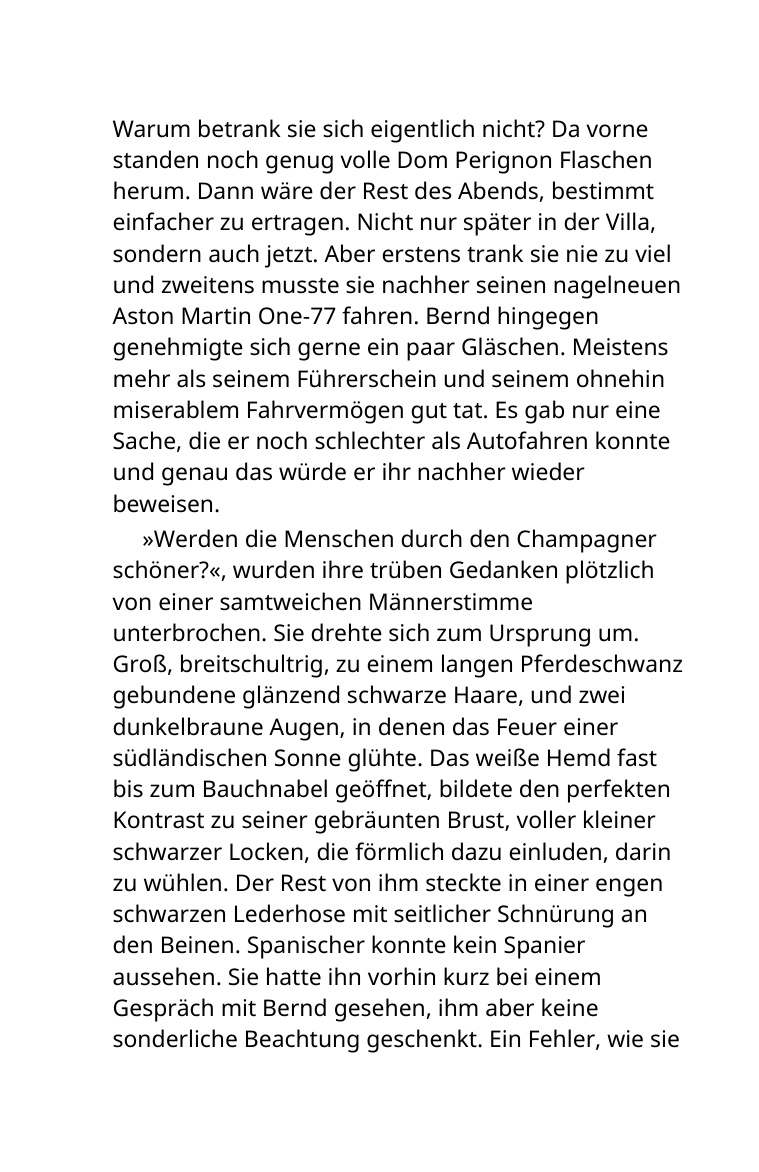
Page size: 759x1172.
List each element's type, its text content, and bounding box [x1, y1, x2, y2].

text Warum betrank sie sich eigentlich nicht? Da vorne standen noch genug volle Dom Perignon Flaschen herum. Dann wäre der Rest des Abends, bestimmt einfacher zu ertragen. Nicht nur später in der Villa, sondern auch jetzt. Aber erstens trank sie nie zu viel und zweitens musste sie nachher seinen nagelneuen Aston Martin One-77 fahren. Bernd hingegen genehmigte sich gerne ein paar Gläschen. Meistens mehr als seinem Führerschein und seinem ohnehin miserablem Fahrvermögen gut tat. Es gab nur eine Sache, die er noch schlechter als Autofahren konnte und genau das würde er ihr nachher wieder beweisen. [112, 112, 684, 519]
text »Werden die Menschen durch den Champagner schöner?«, wurden ihre trüben Gedanken plötzlich von einer samtweichen Männerstimme unterbrochen. Sie drehte sich zum Ursprung um. Groß, breitschultrig, zu einem langen Pferdeschwanz gebundene glänzend schwarze Haare, und zwei dunkelbraune Augen, in denen das Feuer einer südländischen Sonne glühte. Das weiße Hemd fast bis zum Bauchnabel geöffnet, bildete den perfekten Kontrast zu seiner gebräunten Brust, voller kleiner schwarzer Locken, die förmlich dazu einluden, darin zu wühlen. Der Rest von ihm steckte in einer engen schwarzen Lederhose mit seitlicher Schnürung an den Beinen. Spanischer konnte kein Spanier aussehen. Sie hatte ihn vorhin kurz bei einem Gespräch mit Bernd gesehen, ihm aber keine sonderliche Beachtung geschenkt. Ein Fehler, wie sie [112, 523, 684, 1054]
